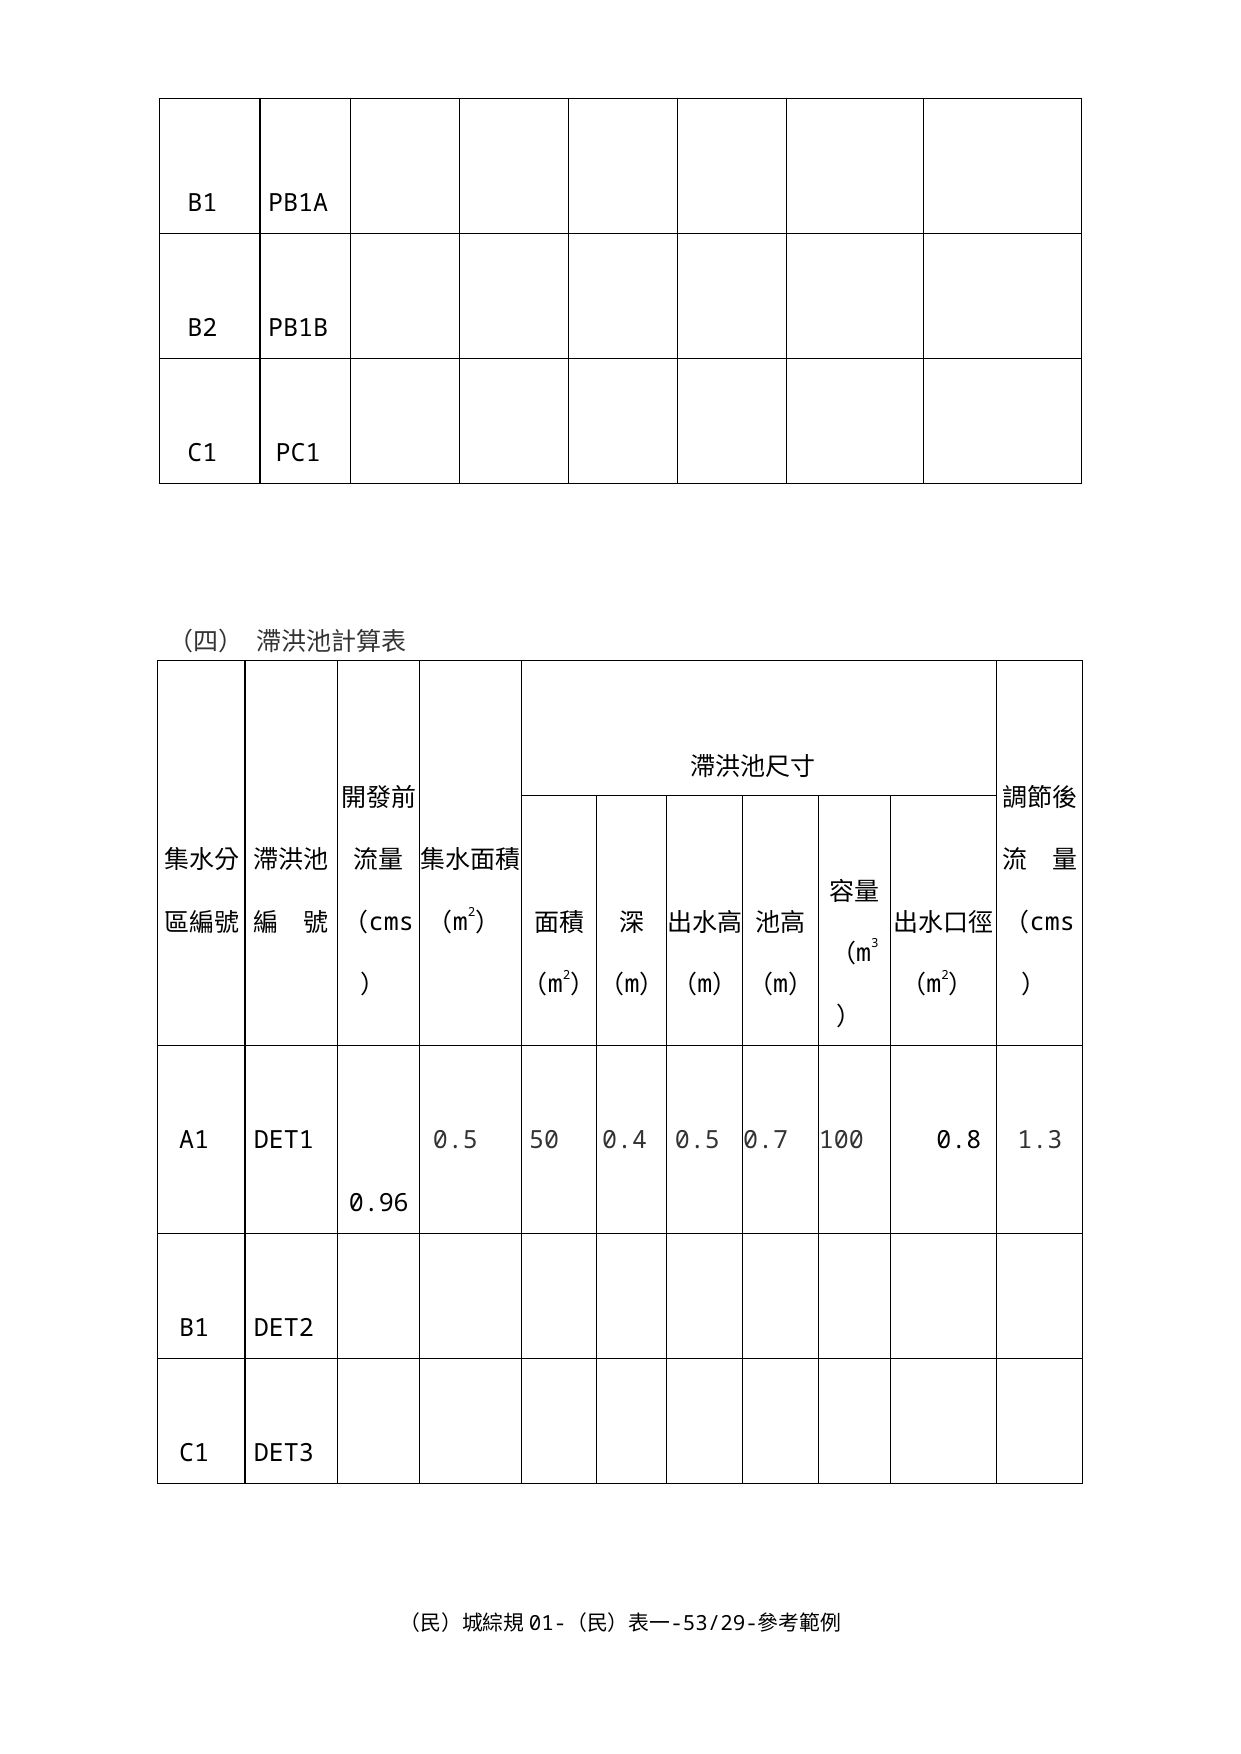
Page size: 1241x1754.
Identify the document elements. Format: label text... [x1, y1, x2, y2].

table_cell 出水高 （m） [667, 796, 742, 1045]
table_cell [569, 359, 677, 483]
table_cell [420, 1234, 521, 1358]
table_cell PB1B [261, 234, 350, 358]
table_cell B2 [160, 234, 259, 358]
table_cell DET1 [246, 1046, 337, 1233]
table_cell PC1 [261, 359, 350, 483]
table_cell [338, 1359, 419, 1483]
table_cell C1 [160, 359, 259, 483]
table_cell [569, 234, 677, 358]
table_cell [924, 359, 1081, 483]
table_cell [460, 99, 568, 233]
table_cell PB1A [261, 99, 350, 233]
table_cell [891, 1359, 996, 1483]
table_cell [338, 1234, 419, 1358]
table_header 滯洪池 編 號 [246, 661, 337, 1045]
table_cell [743, 1359, 818, 1483]
table_cell 容量 （m3） [819, 796, 890, 1045]
table_cell [787, 99, 923, 233]
table_cell 100 [819, 1046, 890, 1233]
table_cell [351, 359, 459, 483]
table_header 集水面積 （m2） [420, 661, 521, 1045]
table_cell DET3 [246, 1359, 337, 1483]
text （四） 滯洪池計算表 [168, 597, 1092, 660]
table_cell B1 [160, 99, 259, 233]
table_header 集水分 區編號 [158, 661, 244, 1045]
table_header 開發前 流量 （cms） [338, 661, 419, 1045]
table_cell [569, 99, 677, 233]
table_cell DET2 [246, 1234, 337, 1358]
table_cell [597, 1234, 666, 1358]
table_cell 池高 （m） [743, 796, 818, 1045]
table_cell C1 [158, 1359, 244, 1483]
table_cell [678, 234, 786, 358]
table_cell [743, 1234, 818, 1358]
table_cell [522, 1359, 596, 1483]
table_cell [819, 1234, 890, 1358]
table_cell [351, 234, 459, 358]
table_cell [787, 359, 923, 483]
table_cell [522, 1234, 596, 1358]
table_cell [678, 359, 786, 483]
table_cell 出水口徑 （m2） [891, 796, 996, 1045]
table_cell [787, 234, 923, 358]
table_cell 50 [522, 1046, 596, 1233]
table_cell [997, 1359, 1082, 1483]
table_cell A1 [158, 1046, 244, 1233]
table_cell [351, 99, 459, 233]
table_header 滯洪池尺寸 [522, 661, 996, 795]
table_cell [667, 1234, 742, 1358]
table_cell [997, 1234, 1082, 1358]
table_cell 深 （m） [597, 796, 666, 1045]
table_cell B1 [158, 1234, 244, 1358]
table_cell [460, 234, 568, 358]
table_cell [678, 99, 786, 233]
table_cell 0.7 [743, 1046, 818, 1233]
table_cell 0.5 [667, 1046, 742, 1233]
table_cell [597, 1359, 666, 1483]
table_cell [460, 359, 568, 483]
table_cell [667, 1359, 742, 1483]
table_cell [924, 99, 1081, 233]
table_cell [924, 234, 1081, 358]
table_cell 0.8 [891, 1046, 996, 1233]
table_cell [891, 1234, 996, 1358]
table_cell 1.3 [997, 1046, 1082, 1233]
table_cell [420, 1359, 521, 1483]
table_cell 0.96 [338, 1046, 419, 1233]
table_header 調節後 流 量 （cms） [997, 661, 1082, 1045]
table_cell [819, 1359, 890, 1483]
table_cell 0.5 [420, 1046, 521, 1233]
table_cell 0.4 [597, 1046, 666, 1233]
table_cell 面積 （m2） [522, 796, 596, 1045]
